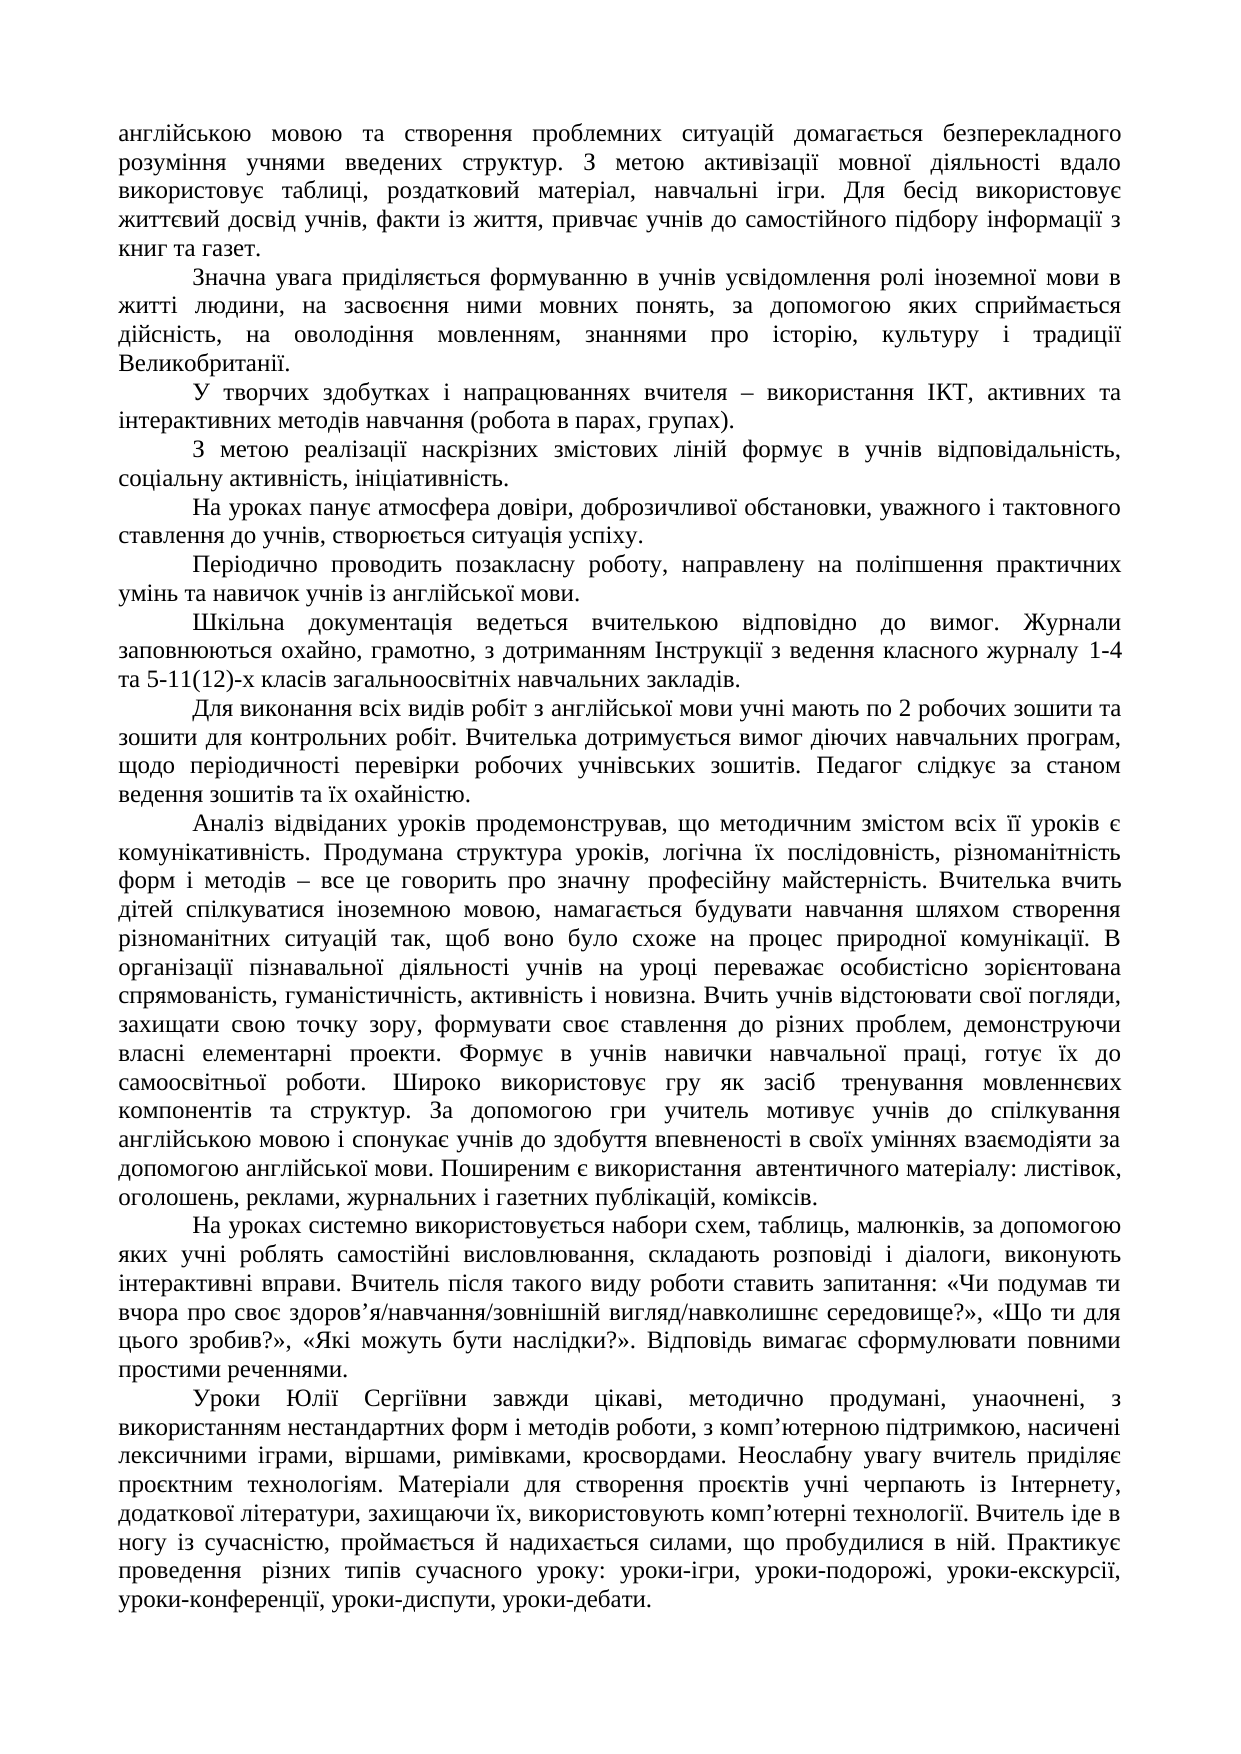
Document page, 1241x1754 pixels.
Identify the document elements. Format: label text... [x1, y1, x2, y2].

text На уроках панує атмосфера довіри, доброзичливої обстановки, уважного і тактовного ставлення до учнів, створюється ситуація успіху. [118, 492, 1122, 549]
text Періодично проводить позакласну роботу, направлену на поліпшення практичних умінь та навичок учнів із англійської мови. [118, 549, 1122, 607]
text англійською мовою та створення проблемних ситуацій домагається безперекладного розуміння учнями введених структур. З метою активізації мовної діяльності вдало використовує таблиці, роздатковий матеріал, навчальні ігри. Для бесід використовує життєвий досвід учнів, факти із життя, привчає учнів до самостійного підбору інформації з книг та газет. [118, 118, 1122, 262]
text На уроках системно використовується набори схем, таблиць, малюнків, за допомогою яких учні роблять самостійні висловлювання, складають розповіді і діалоги, виконують інтерактивні вправи. Вчитель після такого виду роботи ставить запитання: «Чи подумав ти вчора про своє здоров’я/навчання/зовнішній вигляд/навколишнє середовище?», «Що ти для цього зробив?», «Які можуть бути наслідки?». Відповідь вимагає сформулювати повними простими реченнями. [118, 1211, 1122, 1383]
text Шкільна документація ведеться вчителькою відповідно до вимог. Журнали заповнюються охайно, грамотно, з дотриманням Інструкції з ведення класного журналу 1-4 та 5-11(12)-х класів загальноосвітніх навчальних закладів. [118, 607, 1122, 693]
text Для виконання всіх видів робіт з англійської мови учні мають по 2 робочих зошити та зошити для контрольних робіт. Вчителька дотримується вимог діючих навчальних програм, щодо періодичності перевірки робочих учнівських зошитів. Педагог слідкує за станом ведення зошитів та їх охайністю. [118, 693, 1122, 808]
text З метою реалізації наскрізних змістових ліній формує в учнів відповідальність, соціальну активність, ініціативність. [118, 434, 1122, 492]
text Аналіз відвіданих уроків продемонстрував, що методичним змістом всіх її уроків є комунікативність. Продумана структура уроків, логічна їх послідовність, різноманітність форм і методів – все це говорить про значну професійну майстерність. Вчителька вчить дітей спілкуватися іноземною мовою, намагається будувати навчання шляхом створення різноманітних ситуацій так, щоб воно було схоже на процес природної комунікації. В організації пізнавальної діяльності учнів на уроці переважає особистісно зорієнтована спрямованість, гуманістичність, активність і новизна. Вчить учнів відстоювати свої погляди, захищати свою точку зору, формувати своє ставлення до різних проблем, демонструючи власні елементарні проекти. Формує в учнів навички навчальної праці, готує їх до самоосвітньої роботи. Широко використовує гру як засіб тренування мовленнєвих компонентів та структур. За допомогою гри учитель мотивує учнів до спілкування англійською мовою і спонукає учнів до здобуття впевненості в своїх уміннях взаємодіяти за допомогою англійської мови. Поширеним є використання автентичного матеріалу: листівок, оголошень, реклами, журнальних і газетних публікацій, коміксів. [118, 808, 1122, 1211]
text Значна увага приділяється формуванню в учнів усвідомлення ролі іноземної мови в житті людини, на засвоєння ними мовних понять, за допомогою яких сприймається дійсність, на оволодіння мовленням, знаннями про історію, культуру і традиції Великобританії. [118, 262, 1122, 377]
text Уроки Юлії Сергіївни завжди цікаві, методично продумані, унаочнені, з використанням нестандартних форм і методів роботи, з комп’ютерною підтримкою, насичені лексичними іграми, віршами, римівками, кросвордами. Неослабну увагу вчитель приділяє проєктним технологіям. Матеріали для створення проєктів учні черпають із Інтернету, додаткової літератури, захищаючи їх, використовують комп’ютерні технології. Вчитель іде в ногу із сучасністю, проймається й надихається силами, що пробудилися в ній. Практикує проведення різних типів сучасного уроку: уроки-ігри, уроки-подорожі, уроки-екскурсії, уроки-конференції, уроки-диспути, уроки-дебати. [118, 1383, 1122, 1613]
text У творчих здобутках і напрацюваннях вчителя – використання ІКТ, активних та інтерактивних методів навчання (робота в парах, групах). [118, 377, 1122, 434]
